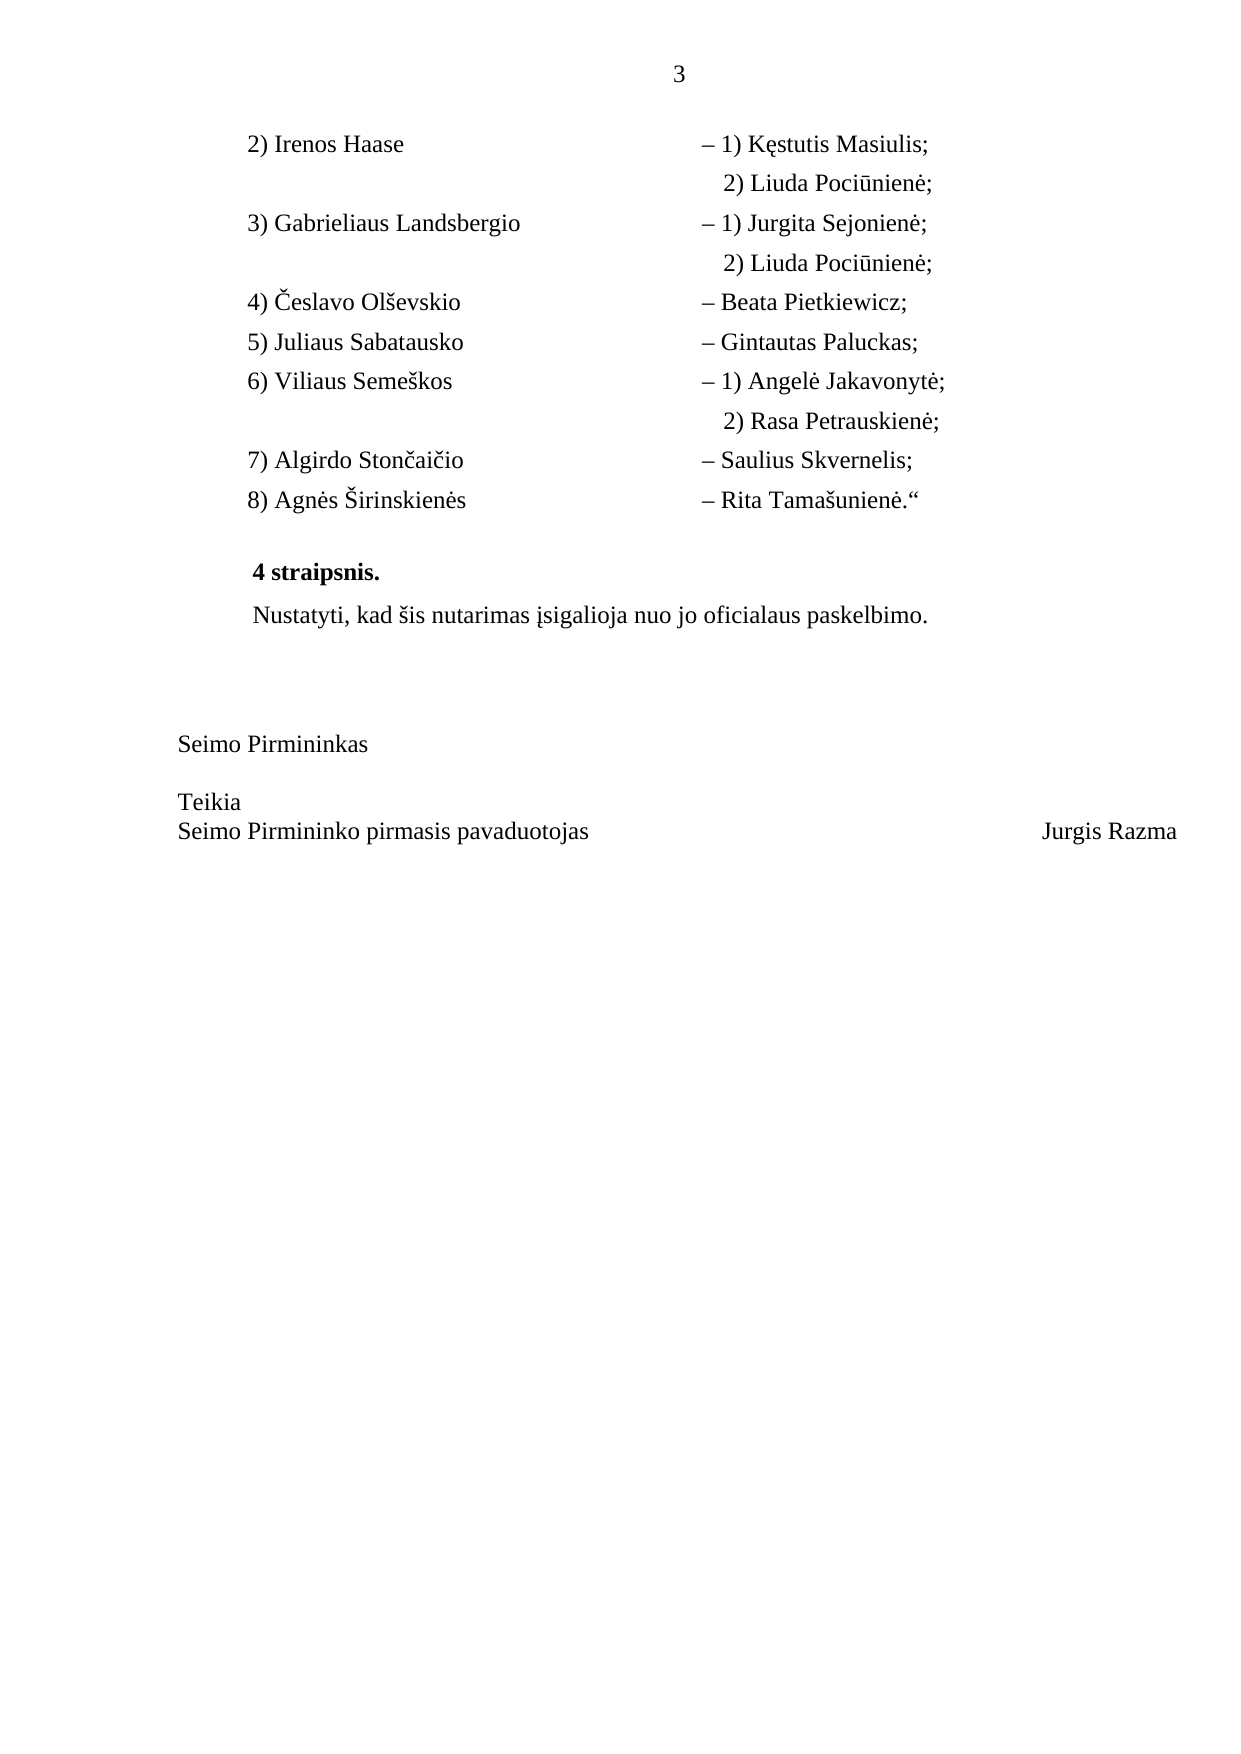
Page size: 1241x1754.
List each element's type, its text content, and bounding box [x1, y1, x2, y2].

table_cell – 1) Kęstutis Masiulis; 2) Liuda Pociūnienė; [691, 118, 1151, 197]
table_cell 6) Viliaus Semeškos [236, 356, 691, 435]
table_cell 3) Gabrieliaus Landsbergio [236, 197, 691, 276]
text Teikia [177, 787, 1181, 816]
text Nustatyti, kad šis nutarimas įsigalioja nuo jo oficialaus paskelbimo. [177, 600, 1181, 629]
text 4 straipsnis. [177, 557, 1181, 586]
text Seimo Pirmininko pirmasis pavaduotojas (Parašas Jurgis Razma [177, 816, 1181, 844]
table_cell 7) Algirdo Stončaičio [236, 435, 691, 474]
table_cell 8) Agnės Širinskienės [236, 474, 691, 514]
table_cell – 1) Angelė Jakavonytė; 2) Rasa Petrauskienė; [691, 356, 1151, 435]
table_cell 5) Juliaus Sabatausko [236, 316, 691, 356]
table_cell – 1) Jurgita Sejonienė; 2) Liuda Pociūnienė; [691, 197, 1151, 276]
table_cell – Beata Pietkiewicz; [691, 276, 1151, 316]
table_cell 4) Česlavo Olševskio [236, 276, 691, 316]
text Seimo Pirmininkas [177, 729, 1181, 758]
table_cell – Gintautas Paluckas; [691, 316, 1151, 356]
table_cell – Rita Tamašunienė.“ [691, 474, 1151, 514]
table_cell – Saulius Skvernelis; [691, 435, 1151, 474]
table_cell 2) Irenos Haase [236, 118, 691, 197]
